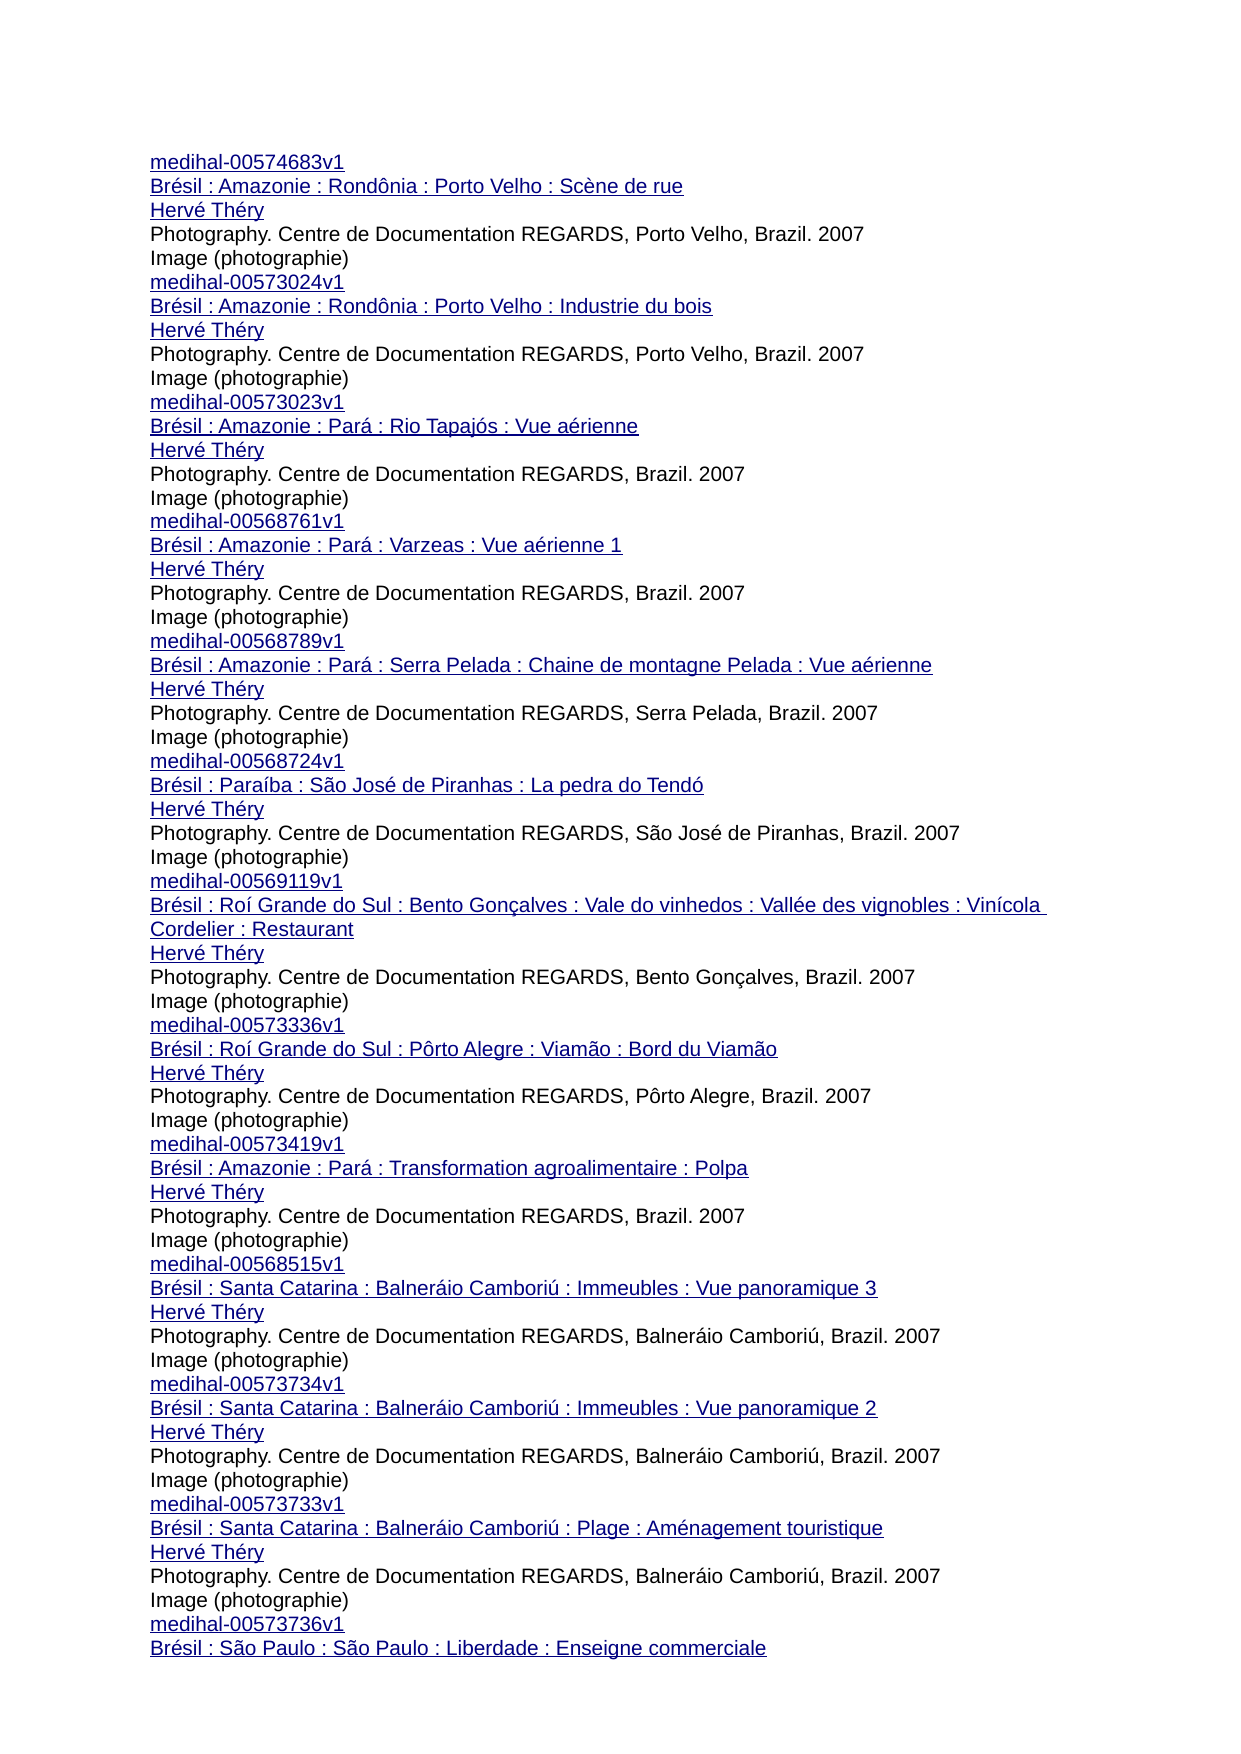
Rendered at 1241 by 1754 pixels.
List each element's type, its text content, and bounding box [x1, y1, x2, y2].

table_cell Brésil : Santa Catarina : Balneráio Camboriú : Immeubles : Vue panoramique 2 Hervé Théry Photography. Centre de Documentation REGARDS, Balneráio Camboriú, Brazil. 2007 Image (photographie) medihal-00573733v1 [150, 1396, 1090, 1516]
table_cell Brésil : Amazonie : Pará : Serra Pelada : Chaine de montagne Pelada : Vue aérienne Hervé Théry Photography. Centre de Documentation REGARDS, Serra Pelada, Brazil. 2007 Image (photographie) medihal-00568724v1 [150, 653, 1090, 773]
table_cell Brésil : Roí Grande do Sul : Bento Gonçalves : Vale do vinhedos : Vallée des vignobles : Vinícola Cordelier : Restaurant Hervé Théry Photography. Centre de Documentation REGARDS, Bento Gonçalves, Brazil. 2007 Image (photographie) medihal-00573336v1 [150, 893, 1090, 1036]
table_cell Brésil : São Paulo : São Paulo : Liberdade : Enseigne commerciale [150, 1635, 1090, 1659]
table_cell Brésil : Amazonie : Rondônia : Porto Velho : Scène de rue Hervé Théry Photography. Centre de Documentation REGARDS, Porto Velho, Brazil. 2007 Image (photographie) medihal-00573024v1 [150, 174, 1090, 294]
table_cell medihal-00574683v1 [150, 150, 1090, 174]
table_cell Brésil : Roí Grande do Sul : Pôrto Alegre : Viamão : Bord du Viamão Hervé Théry Photography. Centre de Documentation REGARDS, Pôrto Alegre, Brazil. 2007 Image (photographie) medihal-00573419v1 [150, 1036, 1090, 1156]
table_cell Brésil : Santa Catarina : Balneráio Camboriú : Plage : Aménagement touristique Hervé Théry Photography. Centre de Documentation REGARDS, Balneráio Camboriú, Brazil. 2007 Image (photographie) medihal-00573736v1 [150, 1516, 1090, 1635]
table_cell Brésil : Amazonie : Pará : Transformation agroalimentaire : Polpa Hervé Théry Photography. Centre de Documentation REGARDS, Brazil. 2007 Image (photographie) medihal-00568515v1 [150, 1156, 1090, 1276]
table_cell Brésil : Santa Catarina : Balneráio Camboriú : Immeubles : Vue panoramique 3 Hervé Théry Photography. Centre de Documentation REGARDS, Balneráio Camboriú, Brazil. 2007 Image (photographie) medihal-00573734v1 [150, 1276, 1090, 1396]
table_cell Brésil : Amazonie : Rondônia : Porto Velho : Industrie du bois Hervé Théry Photography. Centre de Documentation REGARDS, Porto Velho, Brazil. 2007 Image (photographie) medihal-00573023v1 [150, 294, 1090, 413]
table_cell Brésil : Amazonie : Pará : Varzeas : Vue aérienne 1 Hervé Théry Photography. Centre de Documentation REGARDS, Brazil. 2007 Image (photographie) medihal-00568789v1 [150, 533, 1090, 653]
table_cell Brésil : Paraíba : São José de Piranhas : La pedra do Tendó Hervé Théry Photography. Centre de Documentation REGARDS, São José de Piranhas, Brazil. 2007 Image (photographie) medihal-00569119v1 [150, 773, 1090, 893]
table_cell Brésil : Amazonie : Pará : Rio Tapajós : Vue aérienne Hervé Théry Photography. Centre de Documentation REGARDS, Brazil. 2007 Image (photographie) medihal-00568761v1 [150, 414, 1090, 533]
